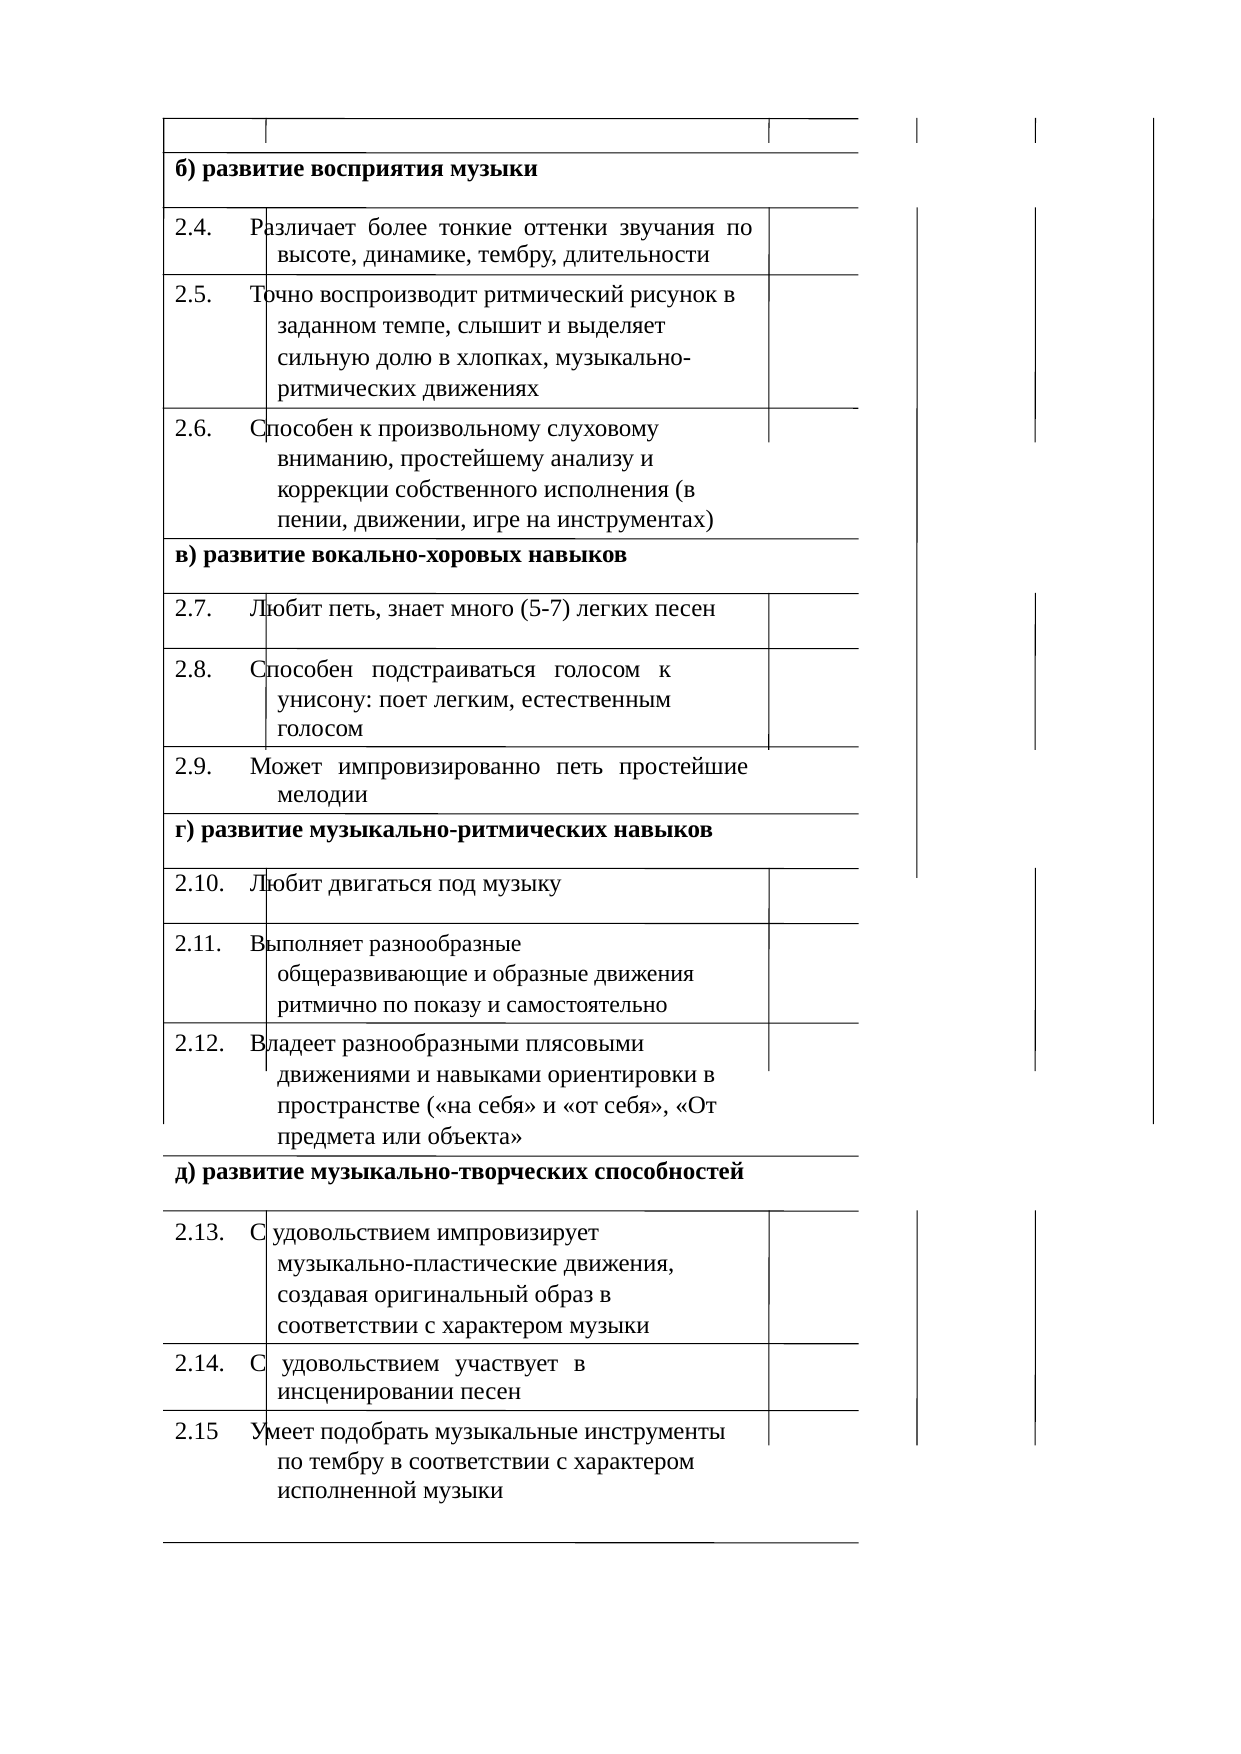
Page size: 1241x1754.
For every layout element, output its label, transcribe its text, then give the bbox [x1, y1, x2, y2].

list С удовольствием импровизирует музыкально-пластические движения, создавая оригинальный образ в соответствии с характером музыки [174, 1217, 676, 1338]
text г) развитие музыкально-ритмических навыков [175, 814, 753, 843]
list Способен подстраиваться голосом к унисону: поет легким, естественным голосом [174, 654, 671, 742]
list Способен к произвольному слуховому вниманию, простейшему анализу и коррекции собственного исполнения (в пении, движении, игре на инструментах) [174, 413, 715, 533]
list Различает более тонкие оттенки звучания по высоте, динамике, тембру, длительности [174, 213, 753, 268]
list Умеет подобрать музыкальные инструменты по тембру в соответствии с характером исполненной музыки [174, 1416, 753, 1504]
list Любит двигаться под музыку [174, 868, 753, 897]
list С удовольствием участвует в инсценировании песен [174, 1350, 586, 1404]
list Выполняет разнообразные общеразвивающие и образные движения ритмично по показу и самостоятельно [174, 929, 713, 1017]
list Владеет разнообразными плясовыми движениями и навыками ориентировки в пространстве («на себя» и «от себя», «От предмета или объекта» [174, 1028, 717, 1150]
text в) развитие вокально-хоровых навыков [175, 539, 753, 568]
text д) развитие музыкально-творческих способностей [175, 1156, 753, 1185]
list Любит петь, знает много (5-7) легких песен [174, 593, 753, 622]
text б) развитие восприятия музыки [175, 153, 753, 182]
list Точно воспроизводит ритмический рисунок в заданном темпе, слышит и выделяет сильную долю в хлопках, музыкально-ритмических движениях [174, 279, 746, 401]
list Может импровизированно петь простейшие мелодии [174, 753, 748, 808]
